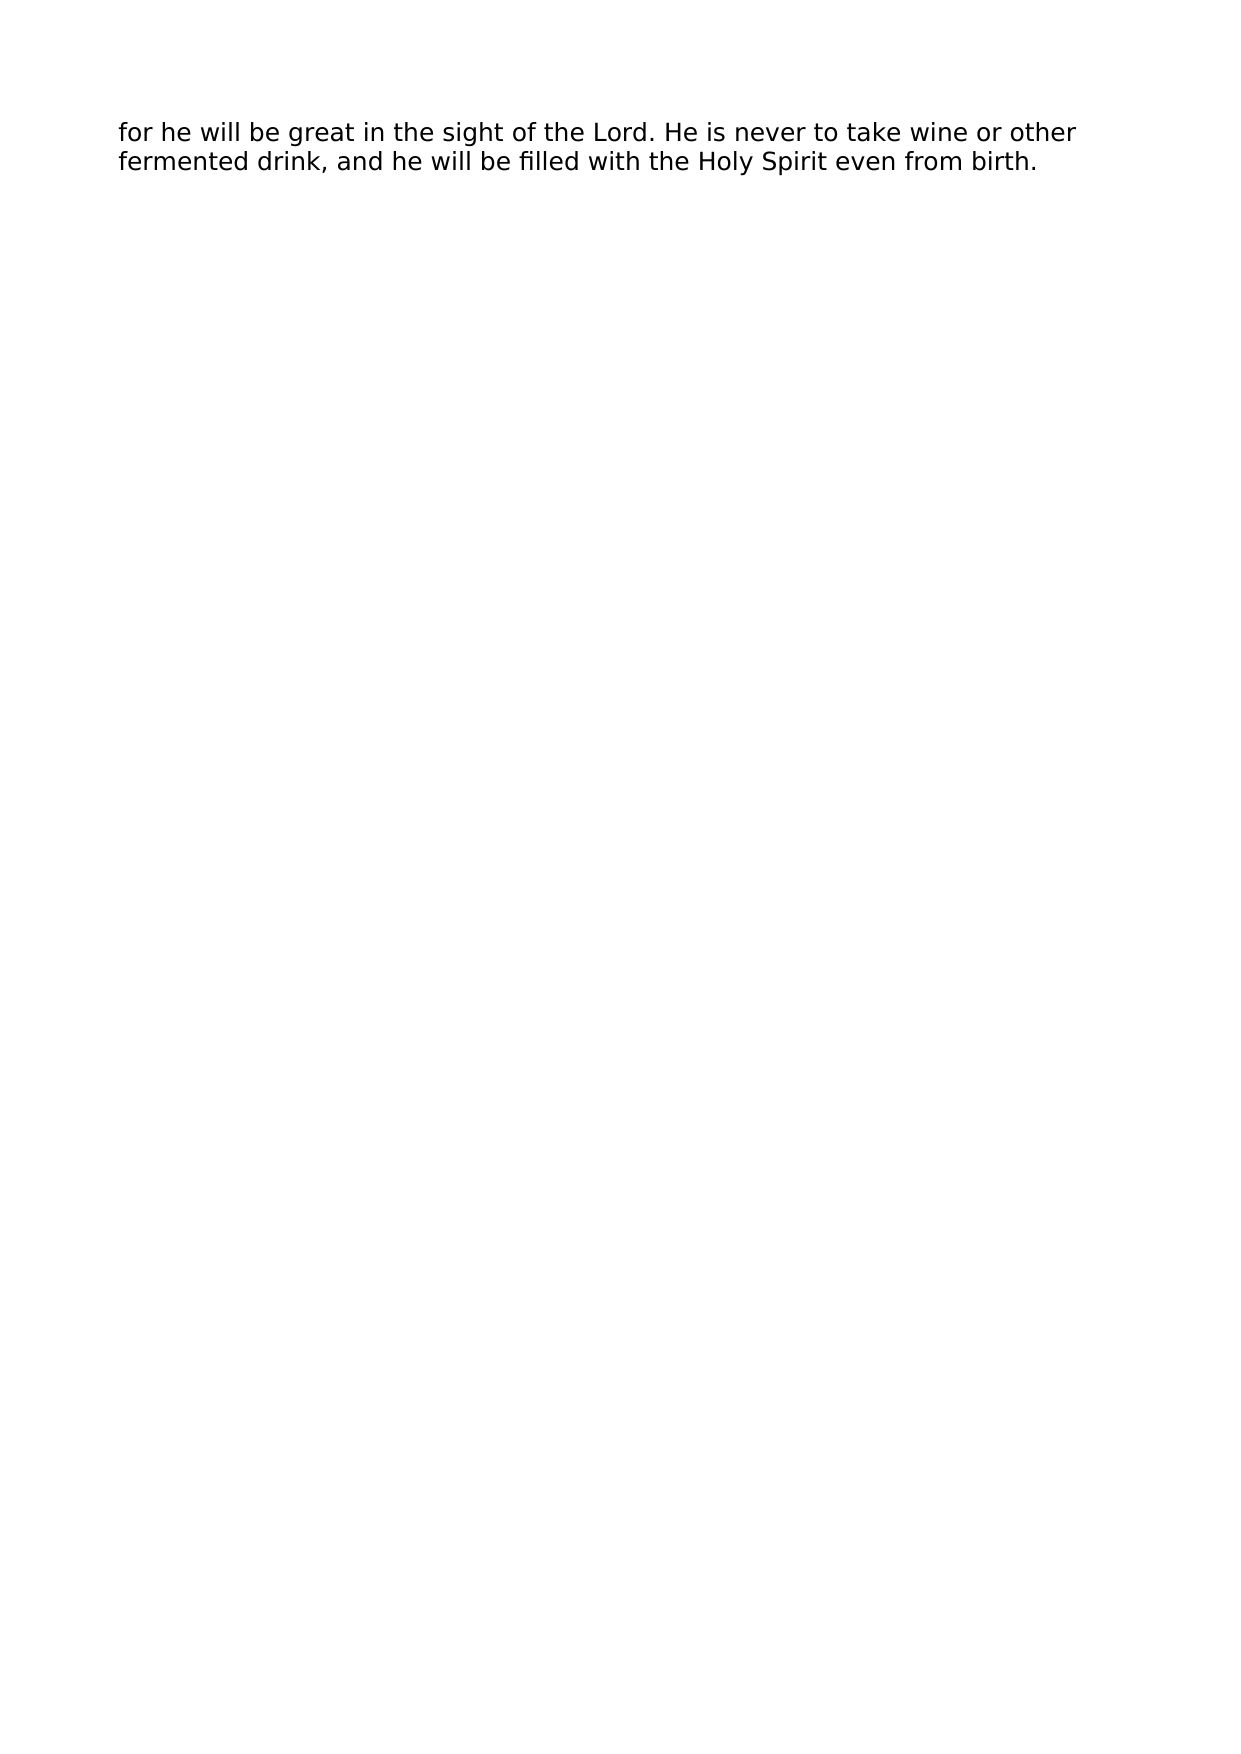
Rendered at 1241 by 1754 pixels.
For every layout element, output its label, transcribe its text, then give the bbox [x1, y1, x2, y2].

text for he will be great in the sight of the Lord. He is never to take wine or other fermented drink, and he will be filled with the Holy Spirit even from birth. [118, 118, 1122, 176]
